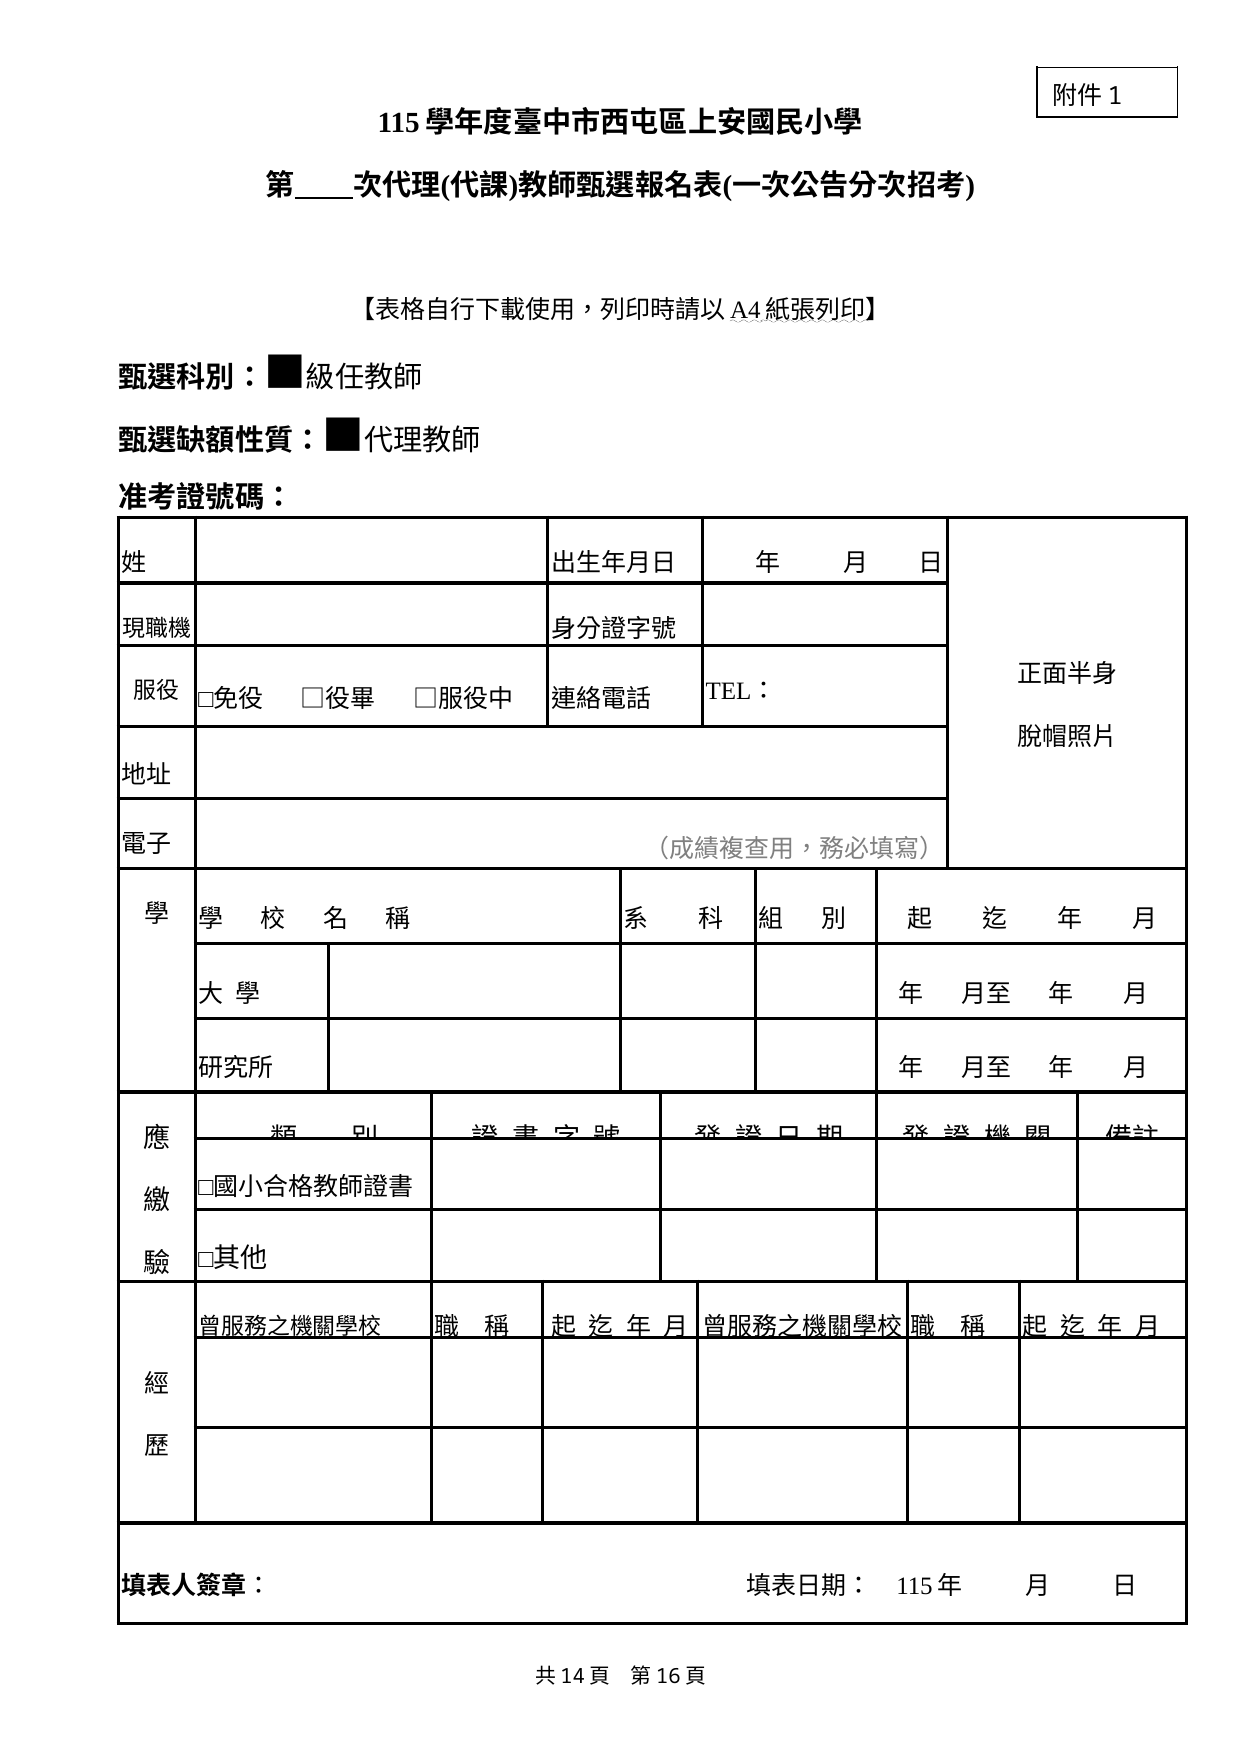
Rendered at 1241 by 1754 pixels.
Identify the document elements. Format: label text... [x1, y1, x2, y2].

table_cell [330, 945, 619, 1017]
table_header 正面半身 脫帽照片 [949, 519, 1185, 867]
table_cell 身分證字號 [549, 585, 701, 644]
table_cell 填表人簽章： 填表日期： 115年 月 日 [120, 1525, 1185, 1622]
table_cell 研究所 [197, 1020, 327, 1090]
table_cell 系 科 [622, 870, 754, 942]
text 附件1 [1052, 75, 1161, 109]
table_cell 證 書 字 號 [433, 1094, 659, 1137]
table_cell [197, 585, 546, 644]
table_cell 經 歷 [120, 1283, 194, 1521]
table_cell 應 繳 驗 證 件 [120, 1094, 194, 1279]
table_cell [433, 1339, 541, 1426]
text 115學年度臺中市西屯區上安國民小學 [1038, 68, 1177, 116]
table_cell 年 月至 年 月 [878, 1020, 1185, 1090]
table_cell [1079, 1211, 1185, 1279]
table_cell [622, 945, 754, 1017]
table_cell [878, 1140, 1076, 1208]
table_cell 職 稱 [433, 1283, 541, 1336]
table_cell □其他 [197, 1211, 430, 1279]
table_header 姓 名 [120, 519, 194, 581]
table_cell [662, 1211, 875, 1279]
table_cell 備註 [1079, 1094, 1185, 1137]
table_cell [909, 1339, 1018, 1426]
table_cell 年 月至 年 月 [878, 945, 1185, 1017]
table_cell [699, 1339, 906, 1426]
table_cell [544, 1429, 696, 1521]
table_cell [909, 1429, 1018, 1521]
table_cell 起 迄 年 月 [544, 1283, 696, 1336]
table_cell □免役 □役畢 □服役中 [197, 647, 546, 725]
table_cell 連絡電話 [549, 647, 701, 725]
table_cell [622, 1020, 754, 1090]
table_cell [757, 945, 875, 1017]
table_cell （成績複查用，務必填寫） [197, 800, 946, 867]
table_cell [433, 1140, 659, 1208]
table_cell □國小合格教師證書 [197, 1140, 430, 1208]
text 准考證號碼： [118, 453, 1122, 516]
table_cell 電子郵件 [120, 800, 194, 867]
text 甄選科別：■級任教師 甄選缺額性質：■代理教師 [118, 328, 1122, 453]
table_cell [433, 1211, 659, 1279]
table_cell 發 證 日 期 [662, 1094, 875, 1137]
table_cell 起 迄 年 月 [1021, 1283, 1185, 1336]
text 第 次代理(代課)教師甄選報名表(一次公告分次招考) [118, 141, 1122, 203]
table_cell 組 別 [757, 870, 875, 942]
table_cell 學 歷 [120, 870, 194, 1090]
table_cell [330, 1020, 619, 1090]
table_cell 類 別 [197, 1094, 430, 1137]
table_cell [1021, 1339, 1185, 1426]
table_cell [662, 1140, 875, 1208]
table_cell 曾服務之機關學校 [699, 1283, 906, 1336]
table_cell [433, 1429, 541, 1521]
table_cell [197, 1429, 430, 1521]
table_cell [878, 1211, 1076, 1279]
text 【表格自行下載使用，列印時請以A4紙張列印】 [118, 266, 1122, 328]
table_cell [197, 1339, 430, 1426]
table_header 年 月 日 [704, 519, 946, 581]
table_header 出生年月日 [549, 519, 701, 581]
table_cell [197, 728, 946, 797]
table_cell 學 校 名 稱 [197, 870, 619, 942]
table_cell 服役 情形 [120, 647, 194, 725]
table_cell [1021, 1429, 1185, 1521]
table_cell 現職機關學校 [120, 585, 194, 644]
table_cell 職 稱 [909, 1283, 1018, 1336]
table_cell [757, 1020, 875, 1090]
table_cell 起 迄 年 月 [878, 870, 1185, 942]
table_cell TEL： 手機： [704, 647, 946, 725]
table_cell [704, 585, 946, 644]
text 115學年度臺中市西屯區上安國民小學 [118, 78, 1122, 141]
table_cell 地址 [120, 728, 194, 797]
table_cell [699, 1429, 906, 1521]
table_cell [544, 1339, 696, 1426]
table_cell [1079, 1140, 1185, 1208]
table_header [197, 519, 546, 581]
table_cell 發 證 機 關 [878, 1094, 1076, 1137]
table_cell 曾服務之機關學校 [197, 1283, 430, 1336]
table_cell 大 學 [197, 945, 327, 1017]
